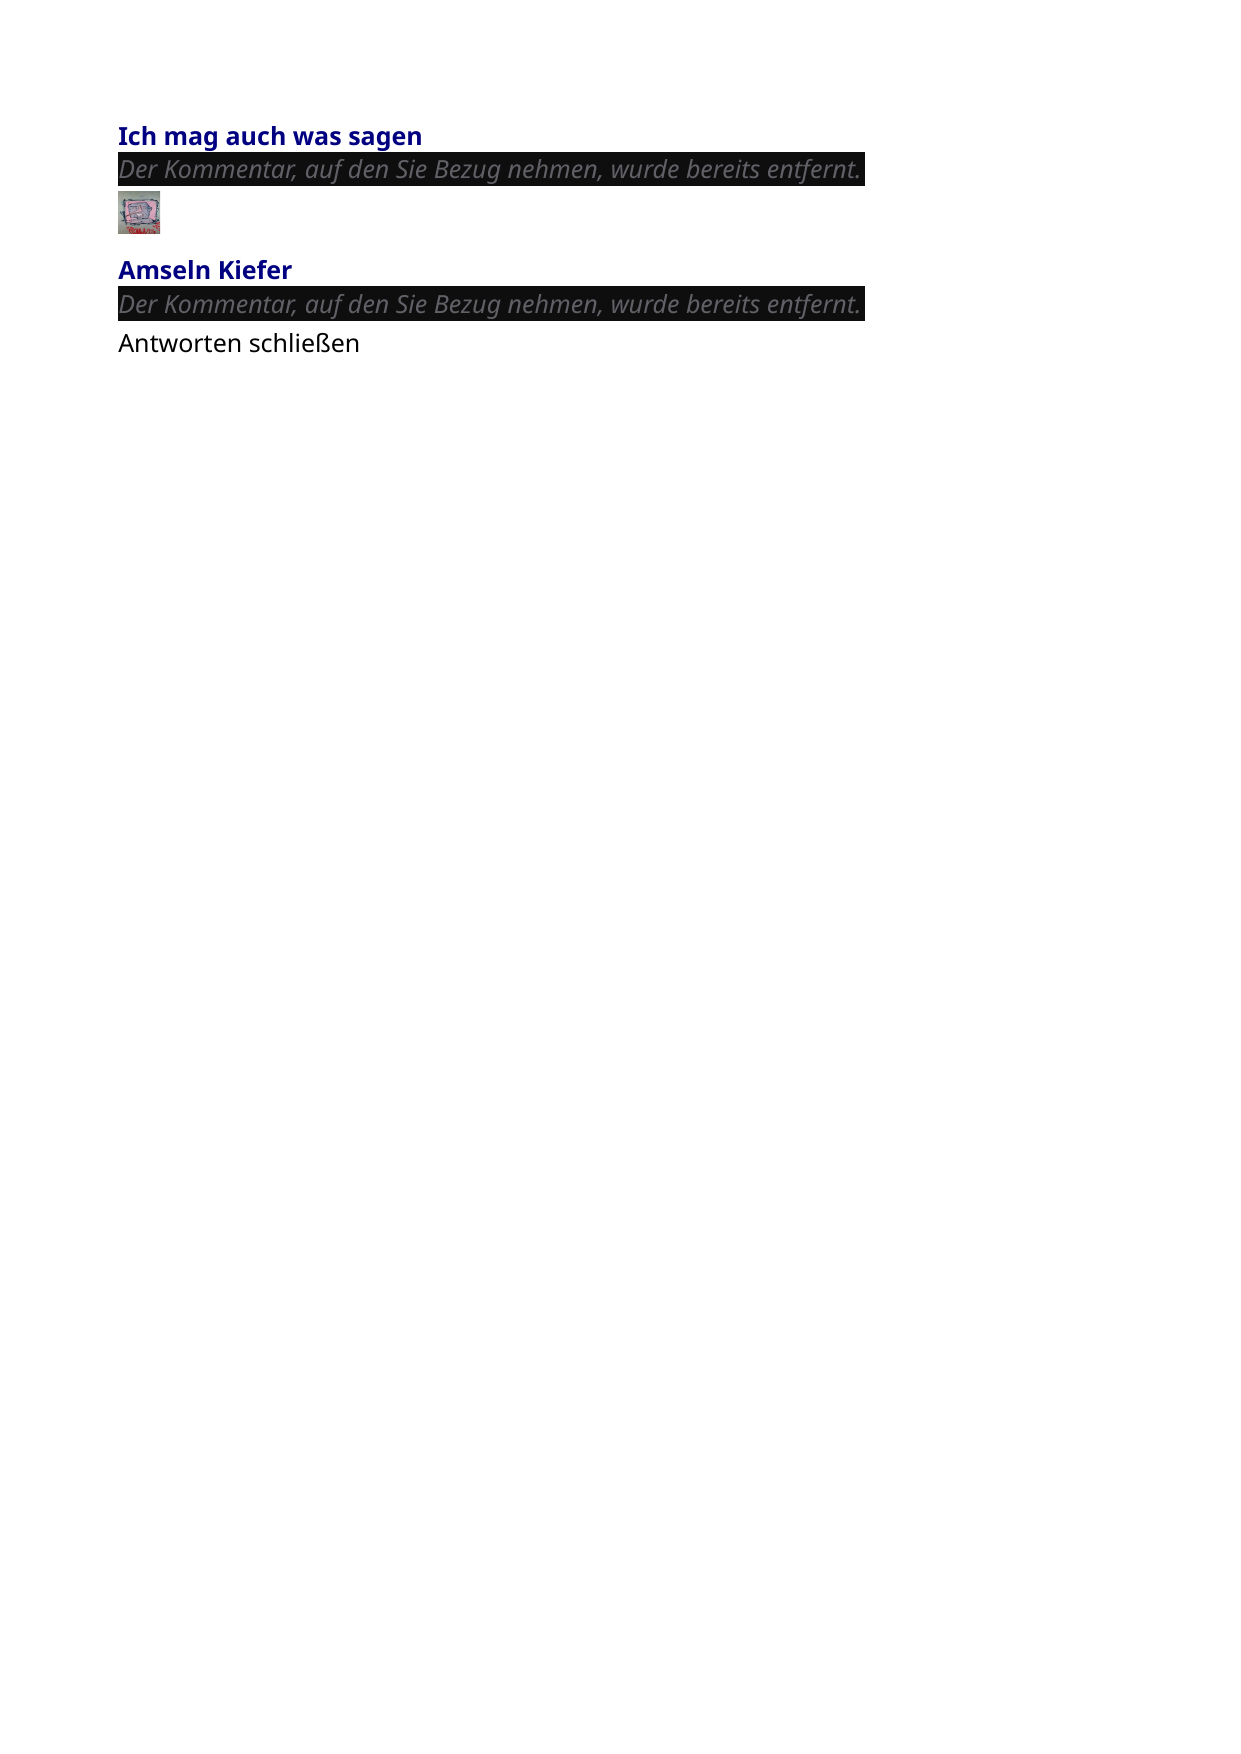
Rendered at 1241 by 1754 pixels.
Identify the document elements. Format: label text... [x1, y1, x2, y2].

text Antworten schließen [118, 326, 1122, 360]
text Der Kommentar, auf den Sie Bezug nehmen, wurde bereits entfernt. [118, 152, 1122, 186]
subtitle Ich mag auch was sagen [118, 118, 1122, 152]
text Der Kommentar, auf den Sie Bezug nehmen, wurde bereits entfernt. [118, 286, 1122, 321]
subtitle Amseln Kiefer [118, 252, 1122, 286]
picture [118, 191, 161, 234]
